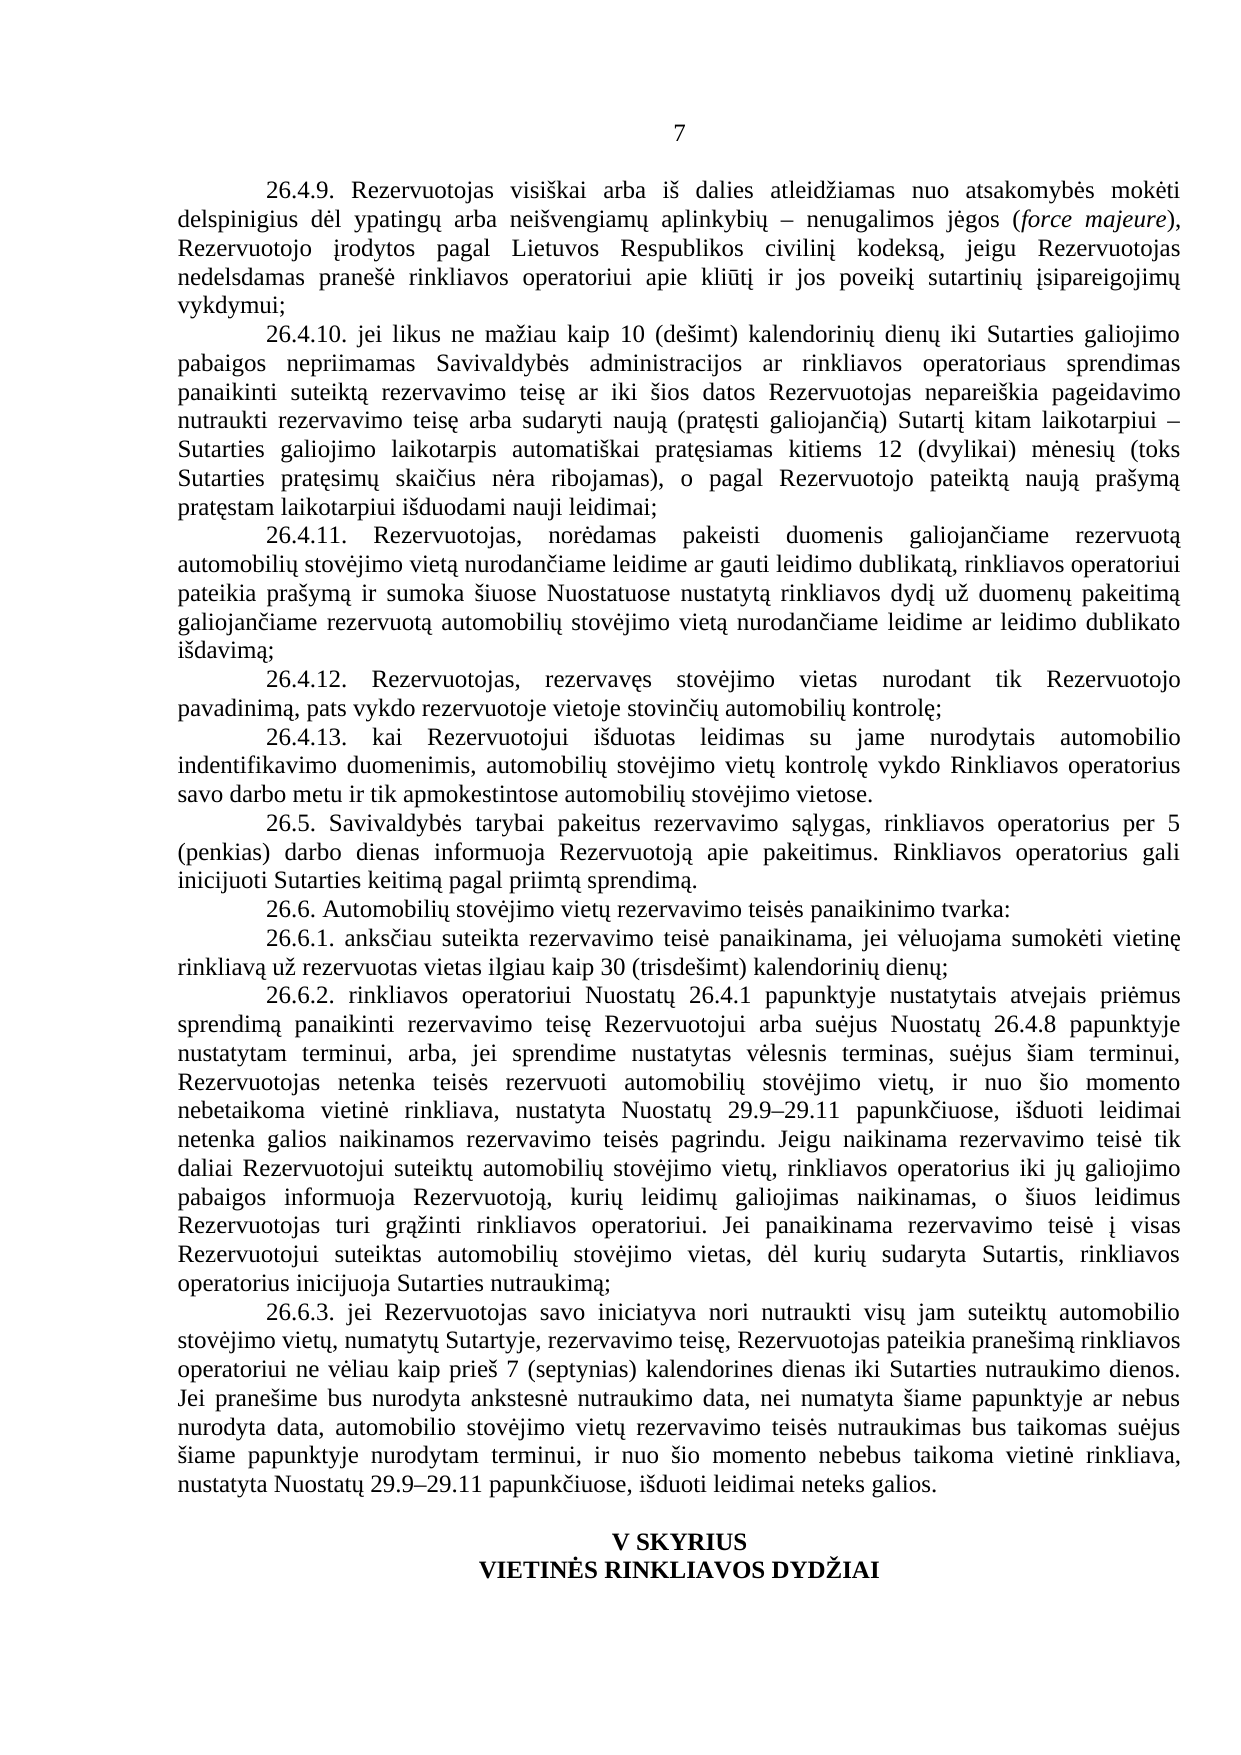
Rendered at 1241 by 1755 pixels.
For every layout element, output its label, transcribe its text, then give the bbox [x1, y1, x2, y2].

text 26.4.9. Rezervuotojas visiškai arba iš dalies atleidžiamas nuo atsakomybės mokėti delspinigius dėl ypatingų arba neišvengiamų aplinkybių – nenugalimos jėgos (force majeure), Rezervuotojo įrodytos pagal Lietuvos Respublikos civilinį kodeksą, jeigu Rezervuotojas nedelsdamas pranešė rinkliavos operatoriui apie kliūtį ir jos poveikį sutartinių įsipareigojimų vykdymui; [177, 176, 1181, 319]
text 26.4.10. jei likus ne mažiau kaip 10 (dešimt) kalendorinių dienų iki Sutarties galiojimo pabaigos nepriimamas Savivaldybės administracijos ar rinkliavos operatoriaus sprendimas panaikinti suteiktą rezervavimo teisę ar iki šios datos Rezervuotojas nepareiškia pageidavimo nutraukti rezervavimo teisę arba sudaryti naują (pratęsti galiojančią) Sutartį kitam laikotarpiui – Sutarties galiojimo laikotarpis automatiškai pratęsiamas kitiems 12 (dvylikai) mėnesių (toks Sutarties pratęsimų skaičius nėra ribojamas), o pagal Rezervuotojo pateiktą naują prašymą pratęstam laikotarpiui išduodami nauji leidimai; [177, 319, 1181, 521]
text 26.6.1. anksčiau suteikta rezervavimo teisė panaikinama, jei vėluojama sumokėti vietinę rinkliavą už rezervuotas vietas ilgiau kaip 30 (trisdešimt) kalendorinių dienų; [177, 923, 1181, 981]
text 26.6.2. rinkliavos operatoriui Nuostatų 26.4.1 papunktyje nustatytais atvejais priėmus sprendimą panaikinti rezervavimo teisę Rezervuotojui arba suėjus Nuostatų 26.4.8 papunktyje nustatytam terminui, arba, jei sprendime nustatytas vėlesnis terminas, suėjus šiam terminui, Rezervuotojas netenka teisės rezervuoti automobilių stovėjimo vietų, ir nuo šio momento nebetaikoma vietinė rinkliava, nustatyta Nuostatų 29.9–29.11 papunkčiuose, išduoti leidimai netenka galios naikinamos rezervavimo teisės pagrindu. Jeigu naikinama rezervavimo teisė tik daliai Rezervuotojui suteiktų automobilių stovėjimo vietų, rinkliavos operatorius iki jų galiojimo pabaigos informuoja Rezervuotoją, kurių leidimų galiojimas naikinamas, o šiuos leidimus Rezervuotojas turi grąžinti rinkliavos operatoriui. Jei panaikinama rezervavimo teisė į visas Rezervuotojui suteiktas automobilių stovėjimo vietas, dėl kurių sudaryta Sutartis, rinkliavos operatorius inicijuoja Sutarties nutraukimą; [177, 981, 1181, 1297]
text 26.4.13. kai Rezervuotojui išduotas leidimas su jame nurodytais automobilio indentifikavimo duomenimis, automobilių stovėjimo vietų kontrolę vykdo Rinkliavos operatorius savo darbo metu ir tik apmokestintose automobilių stovėjimo vietose. [177, 722, 1181, 808]
text VIETINĖS RINKLIAVOS DYDŽIAI [177, 1556, 1181, 1584]
text V SKYRIUS [177, 1527, 1181, 1556]
text 26.6. Automobilių stovėjimo vietų rezervavimo teisės panaikinimo tvarka: [177, 894, 1181, 923]
text 26.4.11. Rezervuotojas, norėdamas pakeisti duomenis galiojančiame rezervuotą automobilių stovėjimo vietą nurodančiame leidime ar gauti leidimo dublikatą, rinkliavos operatoriui pateikia prašymą ir sumoka šiuose Nuostatuose nustatytą rinkliavos dydį už duomenų pakeitimą galiojančiame rezervuotą automobilių stovėjimo vietą nurodančiame leidime ar leidimo dublikato išdavimą; [177, 521, 1181, 664]
text 26.4.12. Rezervuotojas, rezervavęs stovėjimo vietas nurodant tik Rezervuotojo pavadinimą, pats vykdo rezervuotoje vietoje stovinčių automobilių kontrolę; [177, 664, 1181, 722]
text 26.5. Savivaldybės tarybai pakeitus rezervavimo sąlygas, rinkliavos operatorius per 5 (penkias) darbo dienas informuoja Rezervuotoją apie pakeitimus. Rinkliavos operatorius gali inicijuoti Sutarties keitimą pagal priimtą sprendimą. [177, 808, 1181, 894]
text 26.6.3. jei Rezervuotojas savo iniciatyva nori nutraukti visų jam suteiktų automobilio stovėjimo vietų, numatytų Sutartyje, rezervavimo teisę, Rezervuotojas pateikia pranešimą rinkliavos operatoriui ne vėliau kaip prieš 7 (septynias) kalendorines dienas iki Sutarties nutraukimo dienos. Jei pranešime bus nurodyta ankstesnė nutraukimo data, nei numatyta šiame papunktyje ar nebus nurodyta data, automobilio stovėjimo vietų rezervavimo teisės nutraukimas bus taikomas suėjus šiame papunktyje nurodytam terminui, ir nuo šio momento nebebus taikoma vietinė rinkliava, nustatyta Nuostatų 29.9–29.11 papunkčiuose, išduoti leidimai neteks galios. [177, 1297, 1181, 1498]
